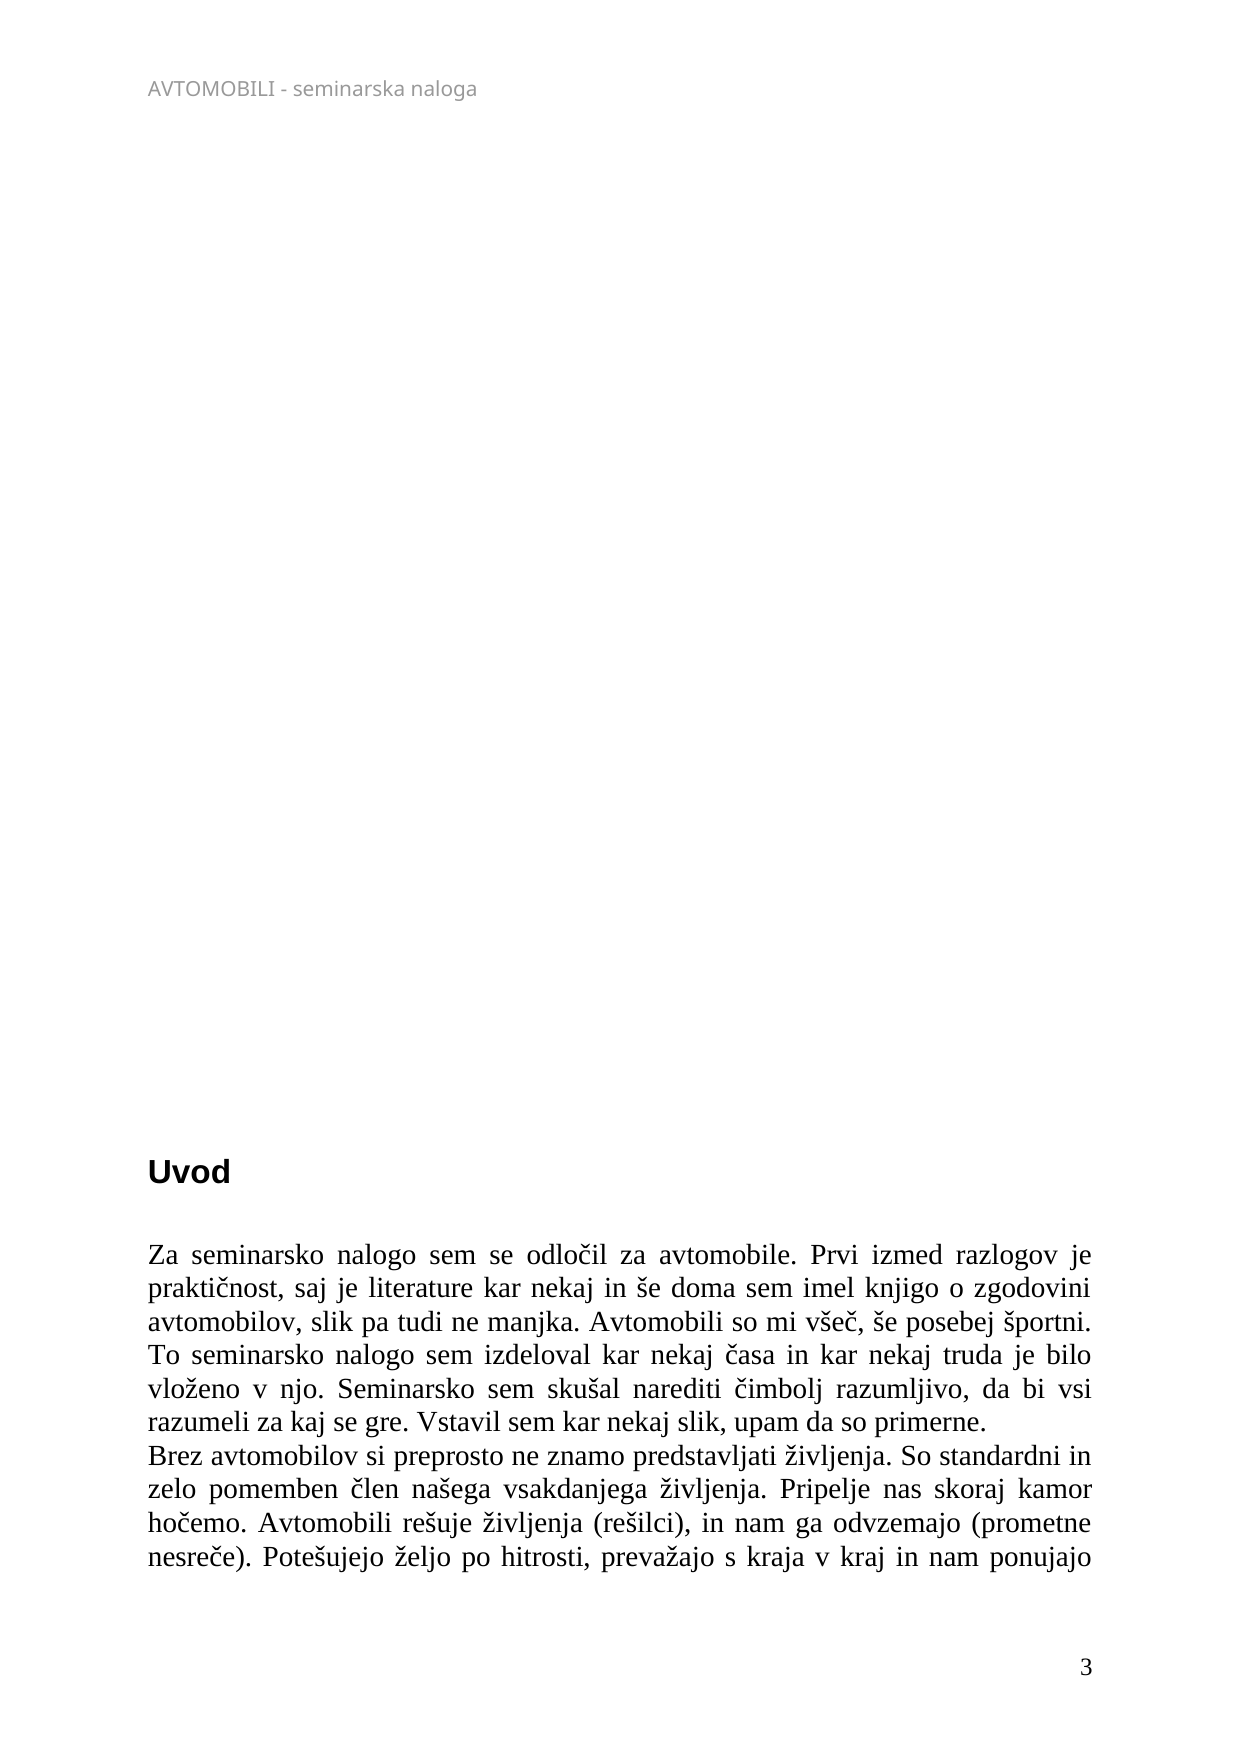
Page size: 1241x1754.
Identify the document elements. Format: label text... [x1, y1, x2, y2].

subtitle Uvod [148, 1152, 1093, 1191]
text Brez avtomobilov si preprosto ne znamo predstavljati življenja. So standardni in zelo pomemben člen našega vsakdanjega življenja. Pripelje nas skoraj kamor hočemo. Avtomobili rešuje življenja (rešilci), in nam ga odvzemajo (prometne nesreče). Potešujejo željo po hitrosti, prevažajo s kraja v kraj in nam ponujajo [148, 1438, 1093, 1572]
text Za seminarsko nalogo sem se odločil za avtomobile. Prvi izmed razlogov je praktičnost, saj je literature kar nekaj in še doma sem imel knjigo o zgodovini avtomobilov, slik pa tudi ne manjka. Avtomobili so mi všeč, še posebej športni. To seminarsko nalogo sem izdeloval kar nekaj časa in kar nekaj truda je bilo vloženo v njo. Seminarsko sem skušal narediti čimbolj razumljivo, da bi vsi razumeli za kaj se gre. Vstavil sem kar nekaj slik, upam da so primerne. [148, 1237, 1093, 1438]
